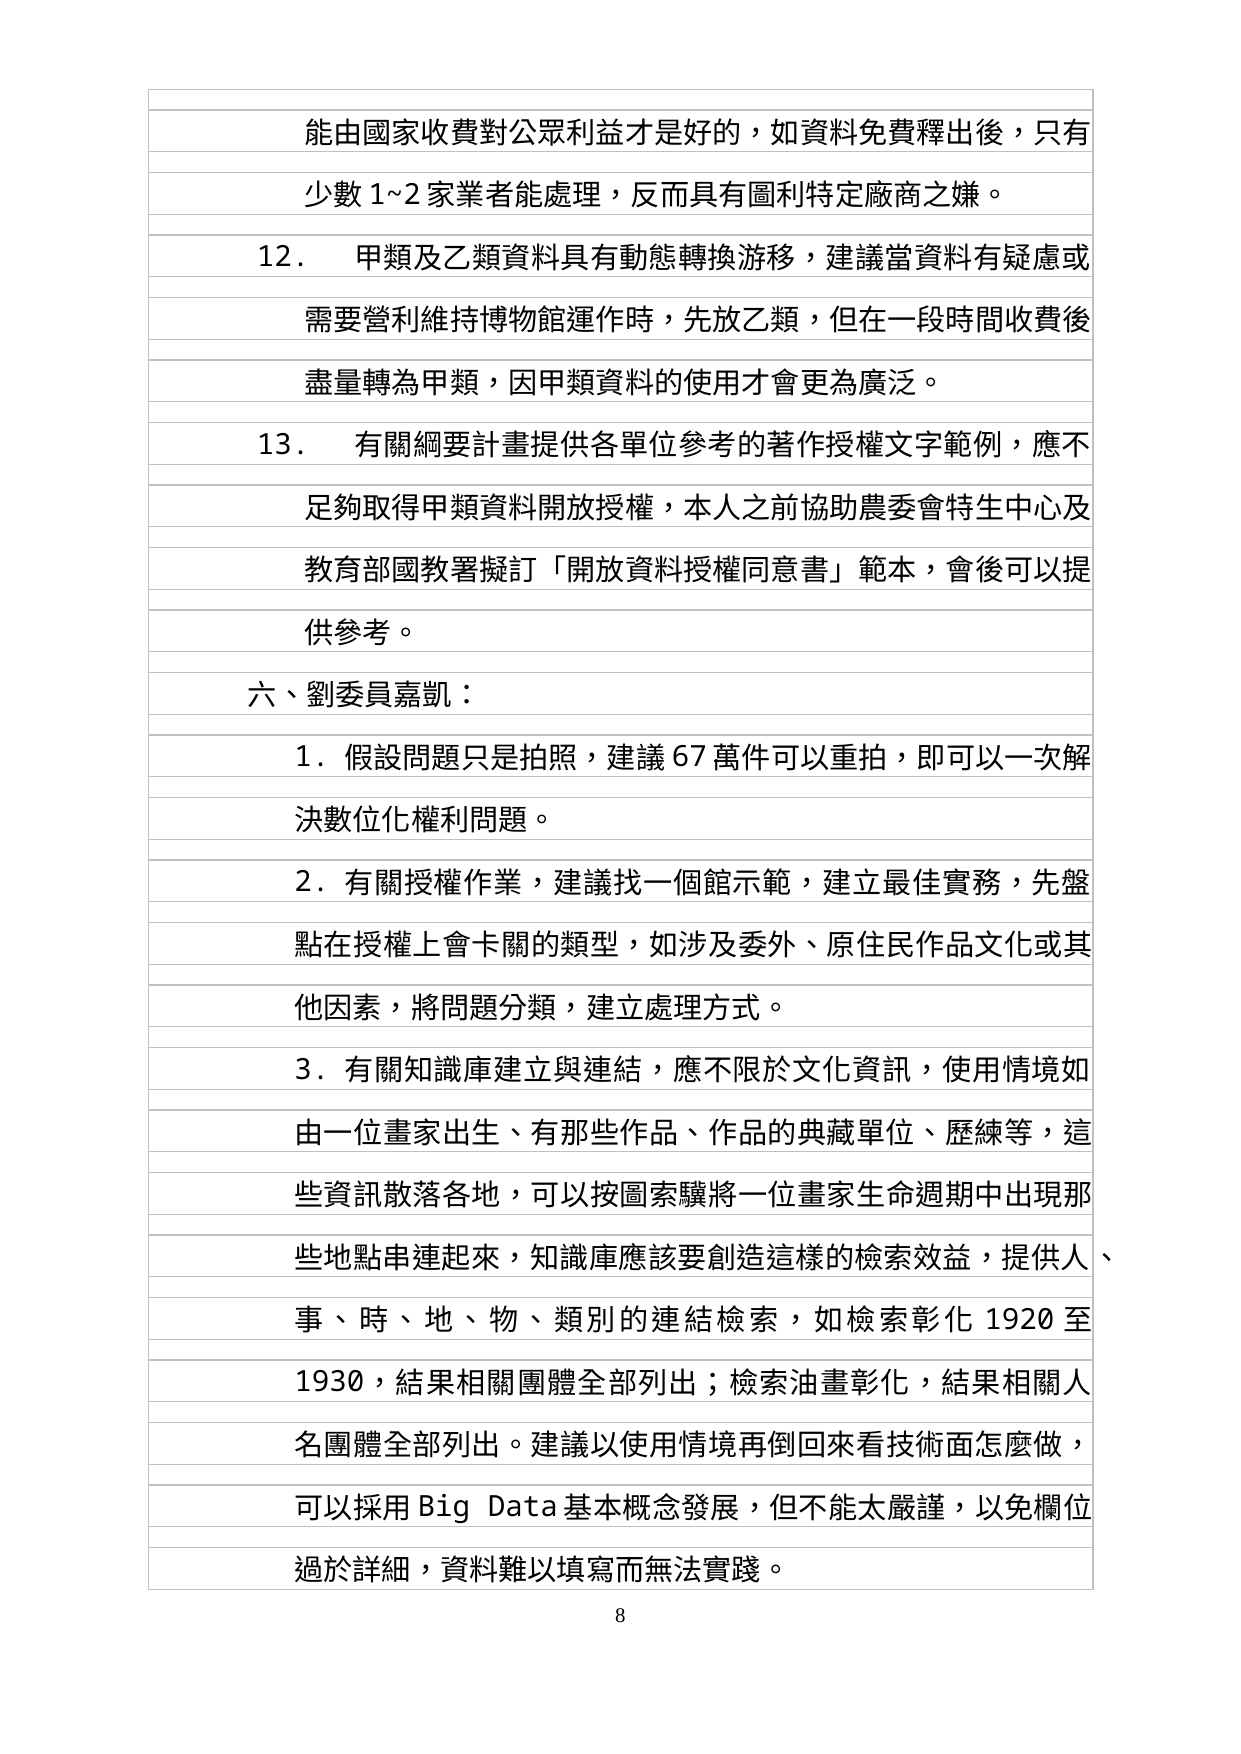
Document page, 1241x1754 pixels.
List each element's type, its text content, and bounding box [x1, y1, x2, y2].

list [257, 215, 1092, 234]
list 有關知識庫建立與連結，應不限於文化資訊，使用情境如由一位畫家出生、有那些作品、作品的典藏單位、歷練等，這些資訊散落各地，可以按圖索驥將一位畫家生命週期中出現那些地點串連起來，知識庫應該要創造這樣的檢索效益，提供人、事、時、地、物、類別的連結檢索，如檢索彰化1920至1930，結果相關團體全部列出；檢索油畫彰化，結果相關人名團體全部列出。建議以使用情境再倒回來看技術面怎麼做，可以採用Big Data基本概念發展，但不能太嚴謹，以免欄位過於詳細，資料難以填寫而無法實踐。 [294, 1090, 1092, 1109]
list 有關知識庫建立與連結，應不限於文化資訊，使用情境如由一位畫家出生、有那些作品、作品的典藏單位、歷練等，這些資訊散落各地，可以按圖索驥將一位畫家生命週期中出現那些地點串連起來，知識庫應該要創造這樣的檢索效益，提供人、事、時、地、物、類別的連結檢索，如檢索彰化1920至1930，結果相關團體全部列出；檢索油畫彰化，結果相關人名團體全部列出。建議以使用情境再倒回來看技術面怎麼做，可以採用Big Data基本概念發展，但不能太嚴謹，以免欄位過於詳細，資料難以填寫而無法實踐。 [294, 1027, 1092, 1047]
list [257, 90, 1092, 109]
list 點在授權上會卡關的類型，如涉及委外、原住民作品文化或其 [294, 923, 1092, 964]
list [294, 715, 1092, 734]
list 需要營利維持博物館運作時，先放乙類，但在一段時間收費後 [257, 298, 1092, 339]
list [198, 652, 1092, 672]
list 六、劉委員嘉凱： [198, 673, 1092, 714]
list [257, 527, 1092, 547]
list 有關知識庫建立與連結，應不限於文化資訊，使用情境如由一位畫家出生、有那些作品、作品的典藏單位、歷練等，這些資訊散落各地，可以按圖索驥將一位畫家生命週期中出現那些地點串連起來，知識庫應該要創造這樣的檢索效益，提供人、事、時、地、物、類別的連結檢索，如檢索彰化1920至1930，結果相關團體全部列出；檢索油畫彰化，結果相關人名團體全部列出。建議以使用情境再倒回來看技術面怎麼做，可以採用Big Data基本概念發展，但不能太嚴謹，以免欄位過於詳細，資料難以填寫而無法實踐。 [294, 1236, 1092, 1276]
list 有關知識庫建立與連結，應不限於文化資訊，使用情境如由一位畫家出生、有那些作品、作品的典藏單位、歷練等，這些資訊散落各地，可以按圖索驥將一位畫家生命週期中出現那些地點串連起來，知識庫應該要創造這樣的檢索效益，提供人、事、時、地、物、類別的連結檢索，如檢索彰化1920至1930，結果相關團體全部列出；檢索油畫彰化，結果相關人名團體全部列出。建議以使用情境再倒回來看技術面怎麼做，可以採用Big Data基本概念發展，但不能太嚴謹，以免欄位過於詳細，資料難以填寫而無法實踐。 [294, 1548, 1092, 1589]
list 有關知識庫建立與連結，應不限於文化資訊，使用情境如由一位畫家出生、有那些作品、作品的典藏單位、歷練等，這些資訊散落各地，可以按圖索驥將一位畫家生命週期中出現那些地點串連起來，知識庫應該要創造這樣的檢索效益，提供人、事、時、地、物、類別的連結檢索，如檢索彰化1920至1930，結果相關團體全部列出；檢索油畫彰化，結果相關人名團體全部列出。建議以使用情境再倒回來看技術面怎麼做，可以採用Big Data基本概念發展，但不能太嚴謹，以免欄位過於詳細，資料難以填寫而無法實踐。 [294, 1111, 1092, 1151]
list 有關知識庫建立與連結，應不限於文化資訊，使用情境如由一位畫家出生、有那些作品、作品的典藏單位、歷練等，這些資訊散落各地，可以按圖索驥將一位畫家生命週期中出現那些地點串連起來，知識庫應該要創造這樣的檢索效益，提供人、事、時、地、物、類別的連結檢索，如檢索彰化1920至1930，結果相關團體全部列出；檢索油畫彰化，結果相關人名團體全部列出。建議以使用情境再倒回來看技術面怎麼做，可以採用Big Data基本概念發展，但不能太嚴謹，以免欄位過於詳細，資料難以填寫而無法實踐。 [294, 1527, 1092, 1547]
list [257, 277, 1092, 297]
list [257, 152, 1092, 172]
list 有關知識庫建立與連結，應不限於文化資訊，使用情境如由一位畫家出生、有那些作品、作品的典藏單位、歷練等，這些資訊散落各地，可以按圖索驥將一位畫家生命週期中出現那些地點串連起來，知識庫應該要創造這樣的檢索效益，提供人、事、時、地、物、類別的連結檢索，如檢索彰化1920至1930，結果相關團體全部列出；檢索油畫彰化，結果相關人名團體全部列出。建議以使用情境再倒回來看技術面怎麼做，可以採用Big Data基本概念發展，但不能太嚴謹，以免欄位過於詳細，資料難以填寫而無法實踐。 [294, 1215, 1092, 1234]
list 他因素，將問題分類，建立處理方式。 [294, 986, 1092, 1026]
list [294, 777, 1092, 797]
list 有關授權作業，建議找一個館示範，建立最佳實務，先盤 [294, 861, 1092, 901]
list 少數1~2家業者能處理，反而具有圖利特定廠商之嫌。 [257, 173, 1092, 214]
list 有關知識庫建立與連結，應不限於文化資訊，使用情境如由一位畫家出生、有那些作品、作品的典藏單位、歷練等，這些資訊散落各地，可以按圖索驥將一位畫家生命週期中出現那些地點串連起來，知識庫應該要創造這樣的檢索效益，提供人、事、時、地、物、類別的連結檢索，如檢索彰化1920至1930，結果相關團體全部列出；檢索油畫彰化，結果相關人名團體全部列出。建議以使用情境再倒回來看技術面怎麼做，可以採用Big Data基本概念發展，但不能太嚴謹，以免欄位過於詳細，資料難以填寫而無法實踐。 [294, 1361, 1092, 1401]
list 有關知識庫建立與連結，應不限於文化資訊，使用情境如由一位畫家出生、有那些作品、作品的典藏單位、歷練等，這些資訊散落各地，可以按圖索驥將一位畫家生命週期中出現那些地點串連起來，知識庫應該要創造這樣的檢索效益，提供人、事、時、地、物、類別的連結檢索，如檢索彰化1920至1930，結果相關團體全部列出；檢索油畫彰化，結果相關人名團體全部列出。建議以使用情境再倒回來看技術面怎麼做，可以採用Big Data基本概念發展，但不能太嚴謹，以免欄位過於詳細，資料難以填寫而無法實踐。 [294, 1152, 1092, 1172]
list [257, 402, 1092, 422]
list 甲類及乙類資料具有動態轉換游移，建議當資料有疑慮或 [257, 236, 1092, 276]
list [257, 465, 1092, 484]
list 有關綱要計畫提供各單位參考的著作授權文字範例，應不 [257, 423, 1092, 464]
list 有關知識庫建立與連結，應不限於文化資訊，使用情境如由一位畫家出生、有那些作品、作品的典藏單位、歷練等，這些資訊散落各地，可以按圖索驥將一位畫家生命週期中出現那些地點串連起來，知識庫應該要創造這樣的檢索效益，提供人、事、時、地、物、類別的連結檢索，如檢索彰化1920至1930，結果相關團體全部列出；檢索油畫彰化，結果相關人名團體全部列出。建議以使用情境再倒回來看技術面怎麼做，可以採用Big Data基本概念發展，但不能太嚴謹，以免欄位過於詳細，資料難以填寫而無法實踐。 [294, 1465, 1092, 1484]
list 足夠取得甲類資料開放授權，本人之前協助農委會特生中心及 [257, 486, 1092, 526]
list 有關知識庫建立與連結，應不限於文化資訊，使用情境如由一位畫家出生、有那些作品、作品的典藏單位、歷練等，這些資訊散落各地，可以按圖索驥將一位畫家生命週期中出現那些地點串連起來，知識庫應該要創造這樣的檢索效益，提供人、事、時、地、物、類別的連結檢索，如檢索彰化1920至1930，結果相關團體全部列出；檢索油畫彰化，結果相關人名團體全部列出。建議以使用情境再倒回來看技術面怎麼做，可以採用Big Data基本概念發展，但不能太嚴謹，以免欄位過於詳細，資料難以填寫而無法實踐。 [294, 1277, 1092, 1297]
list 有關知識庫建立與連結，應不限於文化資訊，使用情境如由一位畫家出生、有那些作品、作品的典藏單位、歷練等，這些資訊散落各地，可以按圖索驥將一位畫家生命週期中出現那些地點串連起來，知識庫應該要創造這樣的檢索效益，提供人、事、時、地、物、類別的連結檢索，如檢索彰化1920至1930，結果相關團體全部列出；檢索油畫彰化，結果相關人名團體全部列出。建議以使用情境再倒回來看技術面怎麼做，可以採用Big Data基本概念發展，但不能太嚴謹，以免欄位過於詳細，資料難以填寫而無法實踐。 [294, 1173, 1092, 1214]
list [257, 340, 1092, 359]
list 有關知識庫建立與連結，應不限於文化資訊，使用情境如由一位畫家出生、有那些作品、作品的典藏單位、歷練等，這些資訊散落各地，可以按圖索驥將一位畫家生命週期中出現那些地點串連起來，知識庫應該要創造這樣的檢索效益，提供人、事、時、地、物、類別的連結檢索，如檢索彰化1920至1930，結果相關團體全部列出；檢索油畫彰化，結果相關人名團體全部列出。建議以使用情境再倒回來看技術面怎麼做，可以採用Big Data基本概念發展，但不能太嚴謹，以免欄位過於詳細，資料難以填寫而無法實踐。 [294, 1340, 1092, 1359]
list 有關知識庫建立與連結，應不限於文化資訊，使用情境如由一位畫家出生、有那些作品、作品的典藏單位、歷練等，這些資訊散落各地，可以按圖索驥將一位畫家生命週期中出現那些地點串連起來，知識庫應該要創造這樣的檢索效益，提供人、事、時、地、物、類別的連結檢索，如檢索彰化1920至1930，結果相關團體全部列出；檢索油畫彰化，結果相關人名團體全部列出。建議以使用情境再倒回來看技術面怎麼做，可以採用Big Data基本概念發展，但不能太嚴謹，以免欄位過於詳細，資料難以填寫而無法實踐。 [294, 1402, 1092, 1422]
list 供參考。 [257, 611, 1092, 651]
list [294, 840, 1092, 859]
list 有關知識庫建立與連結，應不限於文化資訊，使用情境如由一位畫家出生、有那些作品、作品的典藏單位、歷練等，這些資訊散落各地，可以按圖索驥將一位畫家生命週期中出現那些地點串連起來，知識庫應該要創造這樣的檢索效益，提供人、事、時、地、物、類別的連結檢索，如檢索彰化1920至1930，結果相關團體全部列出；檢索油畫彰化，結果相關人名團體全部列出。建議以使用情境再倒回來看技術面怎麼做，可以採用Big Data基本概念發展，但不能太嚴謹，以免欄位過於詳細，資料難以填寫而無法實踐。 [294, 1048, 1092, 1089]
list 有關知識庫建立與連結，應不限於文化資訊，使用情境如由一位畫家出生、有那些作品、作品的典藏單位、歷練等，這些資訊散落各地，可以按圖索驥將一位畫家生命週期中出現那些地點串連起來，知識庫應該要創造這樣的檢索效益，提供人、事、時、地、物、類別的連結檢索，如檢索彰化1920至1930，結果相關團體全部列出；檢索油畫彰化，結果相關人名團體全部列出。建議以使用情境再倒回來看技術面怎麼做，可以採用Big Data基本概念發展，但不能太嚴謹，以免欄位過於詳細，資料難以填寫而無法實踐。 [294, 1423, 1092, 1464]
list 有關知識庫建立與連結，應不限於文化資訊，使用情境如由一位畫家出生、有那些作品、作品的典藏單位、歷練等，這些資訊散落各地，可以按圖索驥將一位畫家生命週期中出現那些地點串連起來，知識庫應該要創造這樣的檢索效益，提供人、事、時、地、物、類別的連結檢索，如檢索彰化1920至1930，結果相關團體全部列出；檢索油畫彰化，結果相關人名團體全部列出。建議以使用情境再倒回來看技術面怎麼做，可以採用Big Data基本概念發展，但不能太嚴謹，以免欄位過於詳細，資料難以填寫而無法實踐。 [294, 1486, 1092, 1526]
list 盡量轉為甲類，因甲類資料的使用才會更為廣泛。 [257, 361, 1092, 401]
list 能由國家收費對公眾利益才是好的，如資料免費釋出後，只有 [257, 111, 1092, 151]
list 決數位化權利問題。 [294, 798, 1092, 839]
list 有關知識庫建立與連結，應不限於文化資訊，使用情境如由一位畫家出生、有那些作品、作品的典藏單位、歷練等，這些資訊散落各地，可以按圖索驥將一位畫家生命週期中出現那些地點串連起來，知識庫應該要創造這樣的檢索效益，提供人、事、時、地、物、類別的連結檢索，如檢索彰化1920至1930，結果相關團體全部列出；檢索油畫彰化，結果相關人名團體全部列出。建議以使用情境再倒回來看技術面怎麼做，可以採用Big Data基本概念發展，但不能太嚴謹，以免欄位過於詳細，資料難以填寫而無法實踐。 [294, 1298, 1092, 1339]
list [294, 965, 1092, 984]
list [294, 902, 1092, 922]
list [257, 590, 1092, 609]
list 假設問題只是拍照，建議67萬件可以重拍，即可以一次解 [294, 736, 1092, 776]
list 教育部國教署擬訂「開放資料授權同意書」範本，會後可以提 [257, 548, 1092, 589]
